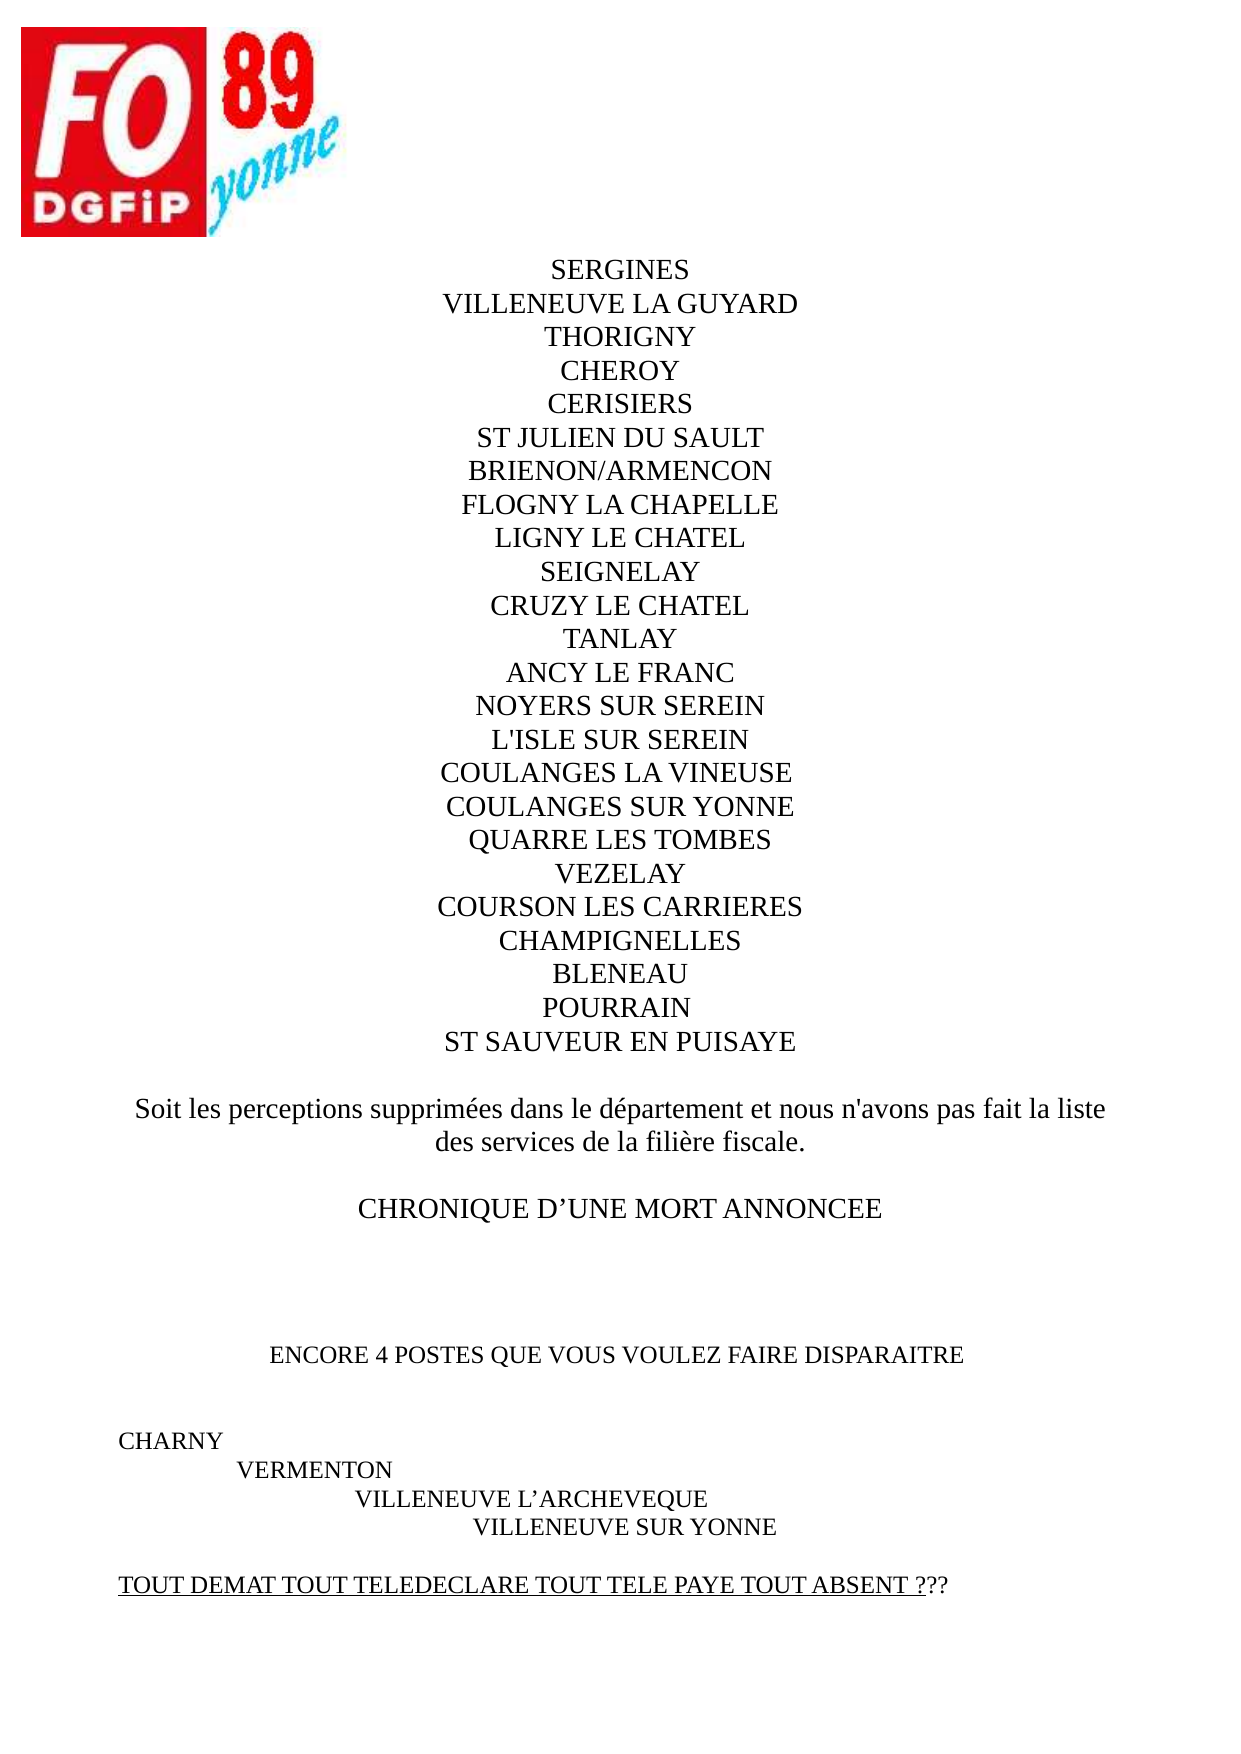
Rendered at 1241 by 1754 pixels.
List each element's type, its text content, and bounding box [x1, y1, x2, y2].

text LIGNY LE CHATEL [118, 521, 1122, 554]
text FLOGNY LA CHAPELLE [118, 487, 1122, 521]
text VILLENEUVE L’ARCHEVEQUE [354, 1484, 1122, 1512]
text COULANGES SUR YONNE [118, 789, 1122, 822]
text L'ISLE SUR SEREIN [118, 722, 1122, 755]
text NOYERS SUR SEREIN [118, 688, 1122, 722]
text VILLENEUVE LA GUYARD [118, 286, 1122, 319]
text ENCORE 4 POSTES QUE VOUS VOULEZ FAIRE DISPARAITRE [118, 1340, 1122, 1369]
text BRIENON/ARMENCON [118, 453, 1122, 487]
text COULANGES LA VINEUSE [118, 755, 1122, 789]
text CHARNY [118, 1426, 1122, 1455]
text TANLAY [118, 621, 1122, 655]
text THORIGNY [118, 319, 1122, 353]
text POURRAIN [118, 990, 1122, 1024]
text SEIGNELAY [118, 554, 1122, 588]
text CERISIERS [118, 386, 1122, 420]
text QUARRE LES TOMBES [118, 822, 1122, 856]
text CHAMPIGNELLES [118, 923, 1122, 957]
text COURSON LES CARRIERES [118, 889, 1122, 923]
text BLENEAU [118, 957, 1122, 990]
text CHRONIQUE D’UNE MORT ANNONCEE [118, 1191, 1122, 1225]
picture [21, 27, 348, 237]
text ST JULIEN DU SAULT [118, 420, 1122, 453]
text Soit les perceptions supprimées dans le département et nous n'avons pas fait la liste des services de la filière fiscale. [118, 1091, 1122, 1158]
text SERGINES [118, 252, 1122, 286]
text ST SAUVEUR EN PUISAYE [118, 1024, 1122, 1057]
text VILLENEUVE SUR YONNE [472, 1512, 1122, 1541]
text CHEROY [118, 353, 1122, 386]
text VEZELAY [118, 856, 1122, 889]
text VERMENTON [236, 1455, 1122, 1484]
text ANCY LE FRANC [118, 655, 1122, 688]
text CRUZY LE CHATEL [118, 588, 1122, 621]
text TOUT DEMAT TOUT TELEDECLARE TOUT TELE PAYE TOUT ABSENT ??? [118, 1570, 1122, 1599]
